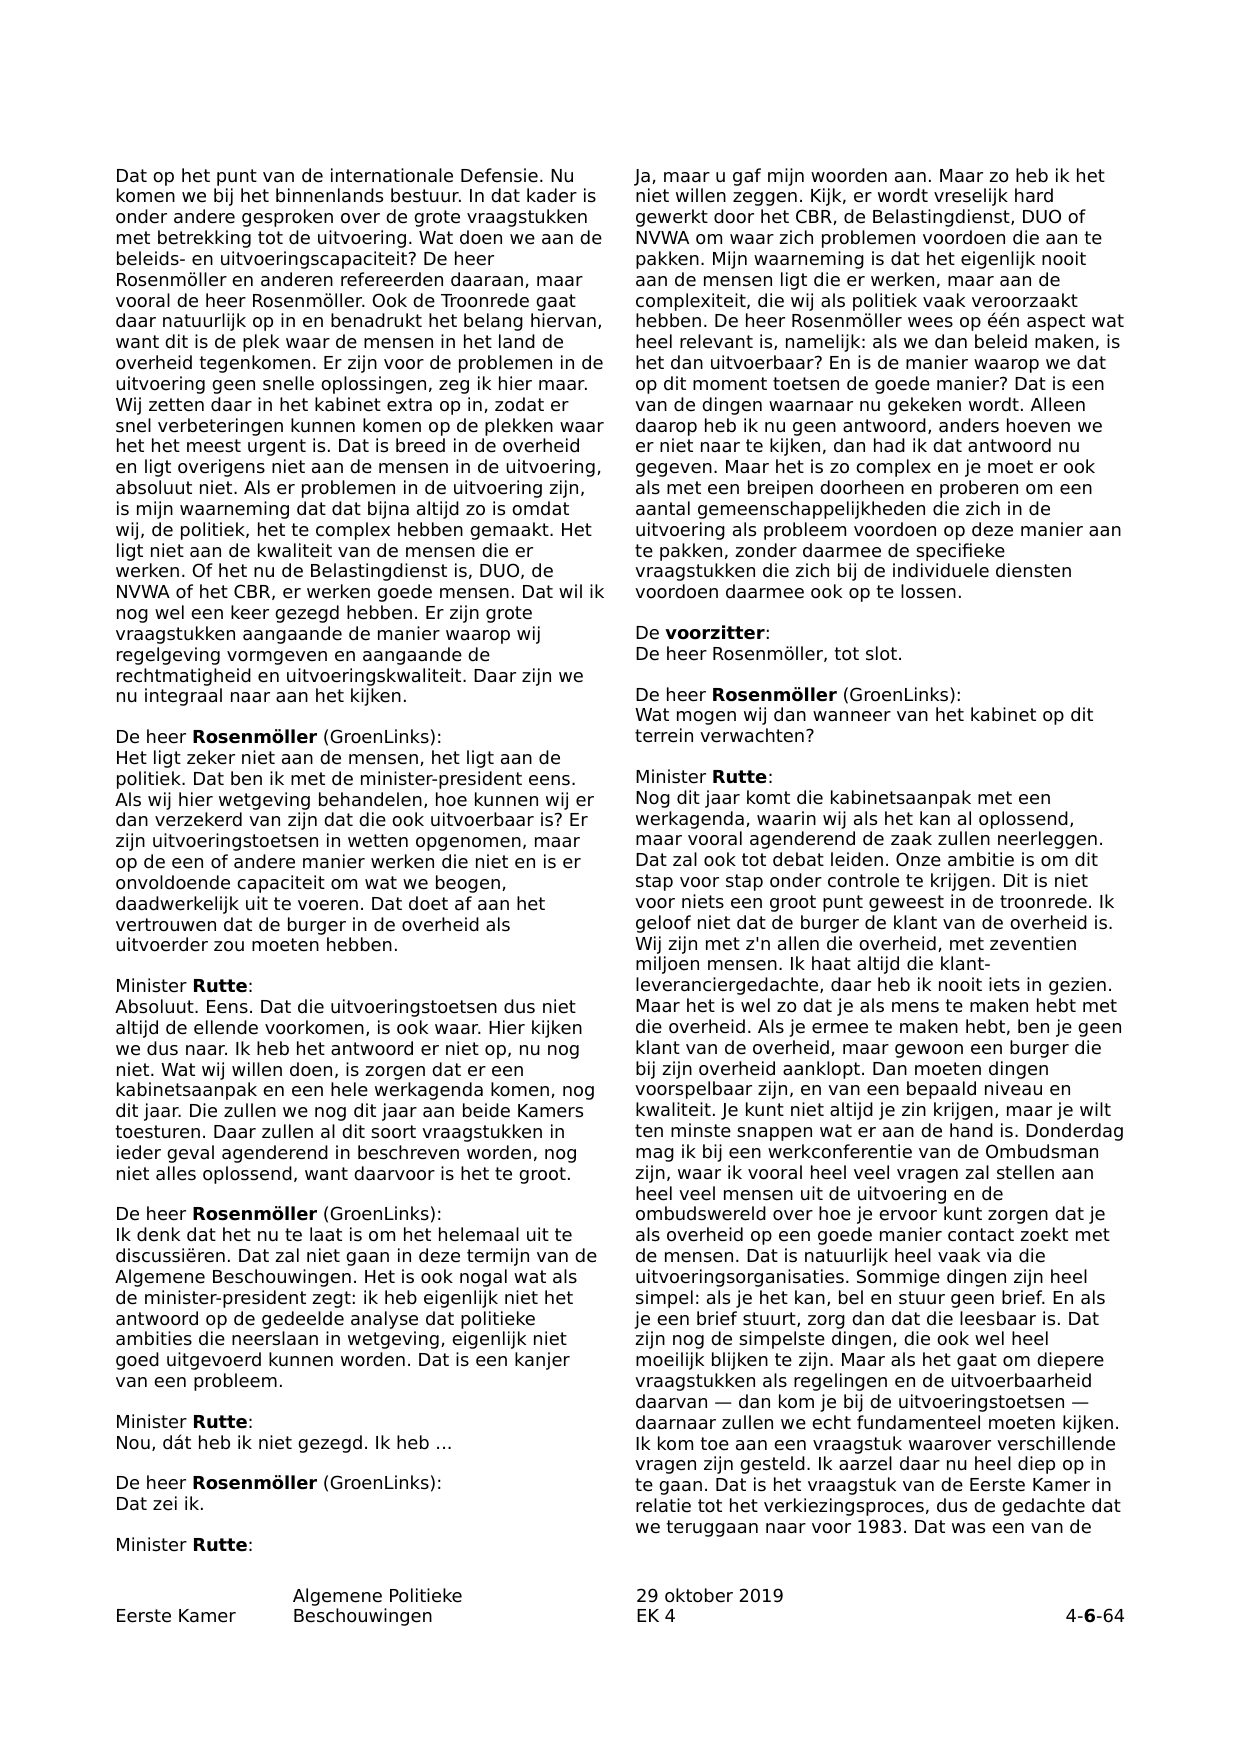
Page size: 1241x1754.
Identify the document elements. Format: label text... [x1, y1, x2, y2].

text Minister Rutte: [115, 1412, 605, 1432]
text Wat mogen wij dan wanneer van het kabinet op dit terrein verwachten? [635, 705, 1125, 747]
text De heer Rosenmöller (GroenLinks): [115, 1204, 605, 1225]
text De voorzitter: [635, 623, 1125, 643]
text Minister Rutte: [115, 976, 605, 997]
text Maar het is wel zo dat je als mens te maken hebt met die overheid. Als je ermee te maken hebt, ben je geen klant van de overheid, maar gewoon een burger die bij zijn overheid aanklopt. Dan moeten dingen voorspelbaar zijn, en van een bepaald niveau en kwaliteit. Je kunt niet altijd je zin krijgen, maar je wilt ten minste snappen wat er aan de hand is. Donderdag mag ik bij een werkconferentie van de Ombudsman zijn, waar ik vooral heel veel vragen zal stellen aan heel veel mensen uit de uitvoering en de ombudswereld over hoe je ervoor kunt zorgen dat je als overheid op een goede manier contact zoekt met de mensen. Dat is natuurlijk heel vaak via die uitvoeringsorganisaties. Sommige dingen zijn heel simpel: als je het kan, bel en stuur geen brief. En als je een brief stuurt, zorg dan dat die leesbaar is. Dat zijn nog de simpelste dingen, die ook wel heel moeilijk blijken te zijn. Maar als het gaat om diepere vraagstukken als regelingen en de uitvoerbaarheid daarvan — dan kom je bij de uitvoeringstoetsen — daarnaar zullen we echt fundamenteel moeten kijken. [635, 996, 1125, 1433]
text Ik denk dat het nu te laat is om het helemaal uit te discussiëren. Dat zal niet gaan in deze termijn van de Algemene Beschouwingen. Het is ook nogal wat als de minister-president zegt: ik heb eigenlijk niet het antwoord op de gedeelde analyse dat politieke ambities die neerslaan in wetgeving, eigenlijk niet goed uitgevoerd kunnen worden. Dat is een kanjer van een probleem. [115, 1225, 605, 1392]
text De heer Rosenmöller (GroenLinks): [115, 727, 605, 748]
text Ik kom toe aan een vraagstuk waarover verschillende vragen zijn gesteld. Ik aarzel daar nu heel diep op in te gaan. Dat is het vraagstuk van de Eerste Kamer in relatie tot het verkiezingsproces, dus de gedachte dat we teruggaan naar voor 1983. Dat was een van de [635, 1433, 1125, 1537]
text Dat op het punt van de internationale Defensie. Nu komen we bij het binnenlands bestuur. In dat kader is onder andere gesproken over de grote vraagstukken met betrekking tot de uitvoering. Wat doen we aan de beleids- en uitvoeringscapaciteit? De heer Rosenmöller en anderen refereerden daaraan, maar vooral de heer Rosenmöller. Ook de Troonrede gaat daar natuurlijk op in en benadrukt het belang hiervan, want dit is de plek waar de mensen in het land de overheid tegenkomen. Er zijn voor de problemen in de uitvoering geen snelle oplossingen, zeg ik hier maar. Wij zetten daar in het kabinet extra op in, zodat er snel verbeteringen kunnen komen op de plekken waar het het meest urgent is. Dat is breed in de overheid en ligt overigens niet aan de mensen in de uitvoering, absoluut niet. Als er problemen in de uitvoering zijn, is mijn waarneming dat dat bijna altijd zo is omdat wij, de politiek, het te complex hebben gemaakt. Het ligt niet aan de kwaliteit van de mensen die er werken. Of het nu de Belastingdienst is, DUO, de NVWA of het CBR, er werken goede mensen. Dat wil ik nog wel een keer gezegd hebben. Er zijn grote vraagstukken aangaande de manier waarop wij regelgeving vormgeven en aangaande de rechtmatigheid en uitvoeringskwaliteit. Daar zijn we nu integraal naar aan het kijken. [115, 165, 605, 707]
text Dat zei ik. [115, 1494, 605, 1515]
text Absoluut. Eens. Dat die uitvoeringstoetsen dus niet altijd de ellende voorkomen, is ook waar. Hier kijken we dus naar. Ik heb het antwoord er niet op, nu nog niet. Wat wij willen doen, is zorgen dat er een kabinetsaanpak en een hele werkagenda komen, nog dit jaar. Die zullen we nog dit jaar aan beide Kamers toesturen. Daar zullen al dit soort vraagstukken in ieder geval agenderend in beschreven worden, nog niet alles oplossend, want daarvoor is het te groot. [115, 997, 605, 1184]
text Minister Rutte: [635, 767, 1125, 787]
text Ja, maar u gaf mijn woorden aan. Maar zo heb ik het niet willen zeggen. Kijk, er wordt vreselijk hard gewerkt door het CBR, de Belastingdienst, DUO of NVWA om waar zich problemen voordoen die aan te pakken. Mijn waarneming is dat het eigenlijk nooit aan de mensen ligt die er werken, maar aan de complexiteit, die wij als politiek vaak veroorzaakt hebben. De heer Rosenmöller wees op één aspect wat heel relevant is, namelijk: als we dan beleid maken, is het dan uitvoerbaar? En is de manier waarop we dat op dit moment toetsen de goede manier? Dat is een van de dingen waarnaar nu gekeken wordt. Alleen daarop heb ik nu geen antwoord, anders hoeven we er niet naar te kijken, dan had ik dat antwoord nu gegeven. Maar het is zo complex en je moet er ook als met een breipen doorheen en proberen om een aantal gemeenschappelijkheden die zich in de uitvoering als probleem voordoen op deze manier aan te pakken, zonder daarmee de specifieke vraagstukken die zich bij de individuele diensten voordoen daarmee ook op te lossen. [635, 165, 1125, 603]
text Het ligt zeker niet aan de mensen, het ligt aan de politiek. Dat ben ik met de minister-president eens. Als wij hier wetgeving behandelen, hoe kunnen wij er dan verzekerd van zijn dat die ook uitvoerbaar is? Er zijn uitvoeringstoetsen in wetten opgenomen, maar op de een of andere manier werken die niet en is er onvoldoende capaciteit om wat we beogen, daadwerkelijk uit te voeren. Dat doet af aan het vertrouwen dat de burger in de overheid als uitvoerder zou moeten hebben. [115, 748, 605, 956]
text Minister Rutte: [115, 1535, 605, 1556]
text Nog dit jaar komt die kabinetsaanpak met een werkagenda, waarin wij als het kan al oplossend, maar vooral agenderend de zaak zullen neerleggen. Dat zal ook tot debat leiden. Onze ambitie is om dit stap voor stap onder controle te krijgen. Dit is niet voor niets een groot punt geweest in de troonrede. Ik geloof niet dat de burger de klant van de overheid is. Wij zijn met z'n allen die overheid, met zeventien miljoen mensen. Ik haat altijd die klant-leveranciergedachte, daar heb ik nooit iets in gezien. [635, 787, 1125, 996]
text Nou, dát heb ik niet gezegd. Ik heb ... [115, 1432, 605, 1453]
text De heer Rosenmöller (GroenLinks): [115, 1473, 605, 1494]
text De heer Rosenmöller, tot slot. [635, 643, 1125, 664]
text De heer Rosenmöller (GroenLinks): [635, 684, 1125, 705]
